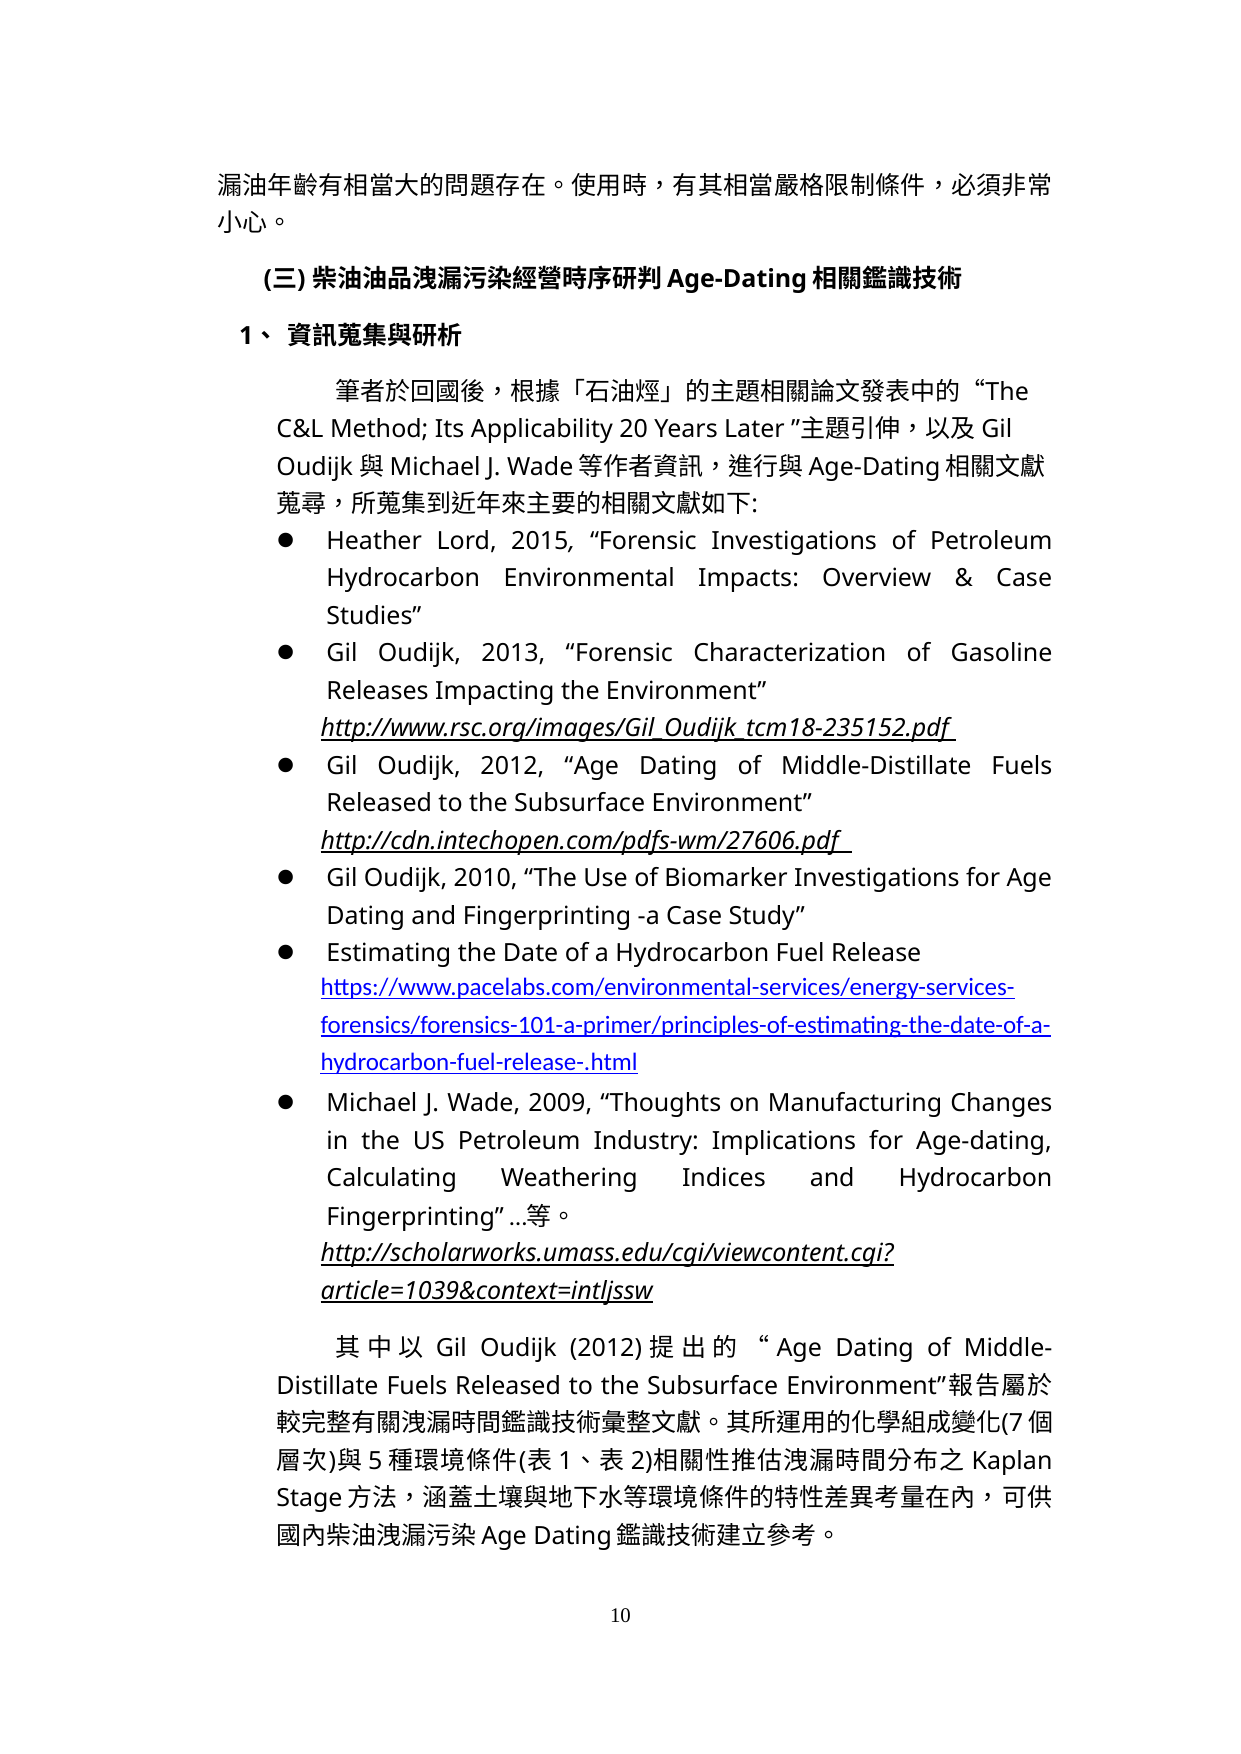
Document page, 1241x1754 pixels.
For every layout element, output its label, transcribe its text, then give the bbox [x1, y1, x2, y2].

text 筆者於回國後，根據「石油烴」的主題相關論文發表中的“The C&L Method; Its Applicability 20 Years Later ”主題引伸，以及 Gil Oudijk 與Michael J. Wade等作者資訊，進行與Age-Dating相關文獻蒐尋，所蒐集到近年來主要的相關文獻如下: [276, 371, 1053, 521]
text https://www.pacelabs.com/environmental-services/energy-services-forensics/forensics-101-a-primer/principles-of-estimating-the-date-of-a-hydrocarbon-fuel-release-.html [320, 971, 1053, 1083]
list Gil Oudijk, 2013, “Forensic Characterization of Gasoline Releases Impacting the Environment” [276, 633, 1053, 708]
text (三) 柴油油品洩漏污染經營時序研判Age-Dating相關鑑識技術 [217, 258, 1053, 296]
text http://cdn.intechopen.com/pdfs-wm/27606.pdf [320, 821, 1053, 858]
list Gil Oudijk, 2012, “Age Dating of Middle-Distillate Fuels Released to the Subsurface Environment” [276, 746, 1053, 821]
list Heather Lord, 2015, “Forensic Investigations of Petroleum Hydrocarbon Environmental Impacts: Overview & Case Studies” [276, 521, 1053, 633]
list Gil Oudijk, 2010, “The Use of Biomarker Investigations for Age Dating and Fingerprinting -a Case Study” [276, 858, 1053, 933]
list Estimating the Date of a Hydrocarbon Fuel Release [276, 933, 1053, 971]
list Michael J. Wade, 2009, “Thoughts on Manufacturing Changes in the US Petroleum Industry: Implications for Age-dating, Calculating Weathering Indices and Hydrocarbon Fingerprinting” …等。 [276, 1083, 1053, 1233]
list 資訊蒐集與研析 [239, 314, 1053, 352]
text http://www.rsc.org/images/Gil_Oudijk_tcm18-235152.pdf [320, 708, 1053, 746]
text http://scholarworks.umass.edu/cgi/viewcontent.cgi?article=1039&context=intljssw [320, 1233, 1053, 1308]
text 其中以Gil Oudijk (2012)提出的“Age Dating of Middle- Distillate Fuels Released to the Subsurface Environment”報告屬於較完整有關洩漏時間鑑識技術彙整文獻。其所運用的化學組成變化(7個層次)與5種環境條件(表1、表2)相關性推估洩漏時間分布之Kaplan Stage方法，涵蓋土壤與地下水等環境條件的特性差異考量在內，可供國內柴油洩漏污染Age Dating鑑識技術建立參考。 [276, 1327, 1053, 1552]
text ”油氣分析史－地球化學碳氫化合物指紋鑑識取證的到來”的發表內容，則相當於技術發展歷史回顧。而在”C＆L方法在20年後現在的適用性”論文發表中，所談到C＆L方法是由Christensen 與 Larsen於1993年所提出，在其發表的文獻中指出，根據C＆L模型， n-C17/ PR比值和在土壤中洩漏油的年齡具有線性相關性，在未知的影響下，通過測定該比值，可以在95％可信度+/-2年的影響內得到的年齡估計。此方法長期以來，一直被質疑其適用性，此次發表者則對質疑者相關文獻進行回顧。事實上，依我們過去實際執行油污染鑑識經驗，C＆L模型中的 n-C17/ PR比值，雖會隨著菌蝕降解作用程度增加而減小，然而一個污染場址的土壤性質並不均質，同一時間油品洩漏後所受的菌蝕降解作用程度不見得會相同，因此所獲得的n-C17/ PR比值有時會有相當大的差異，此現象可於環保署本期委辦計畫中F污染場址所呈現的結果觀察到。因此，個人認為對於利用C＆L模型n-C17/ PR比值推斷洩漏油年齡有相當大的問題存在。使用時，有其相當嚴格限制條件，必須非常小心。 [217, 164, 1053, 239]
